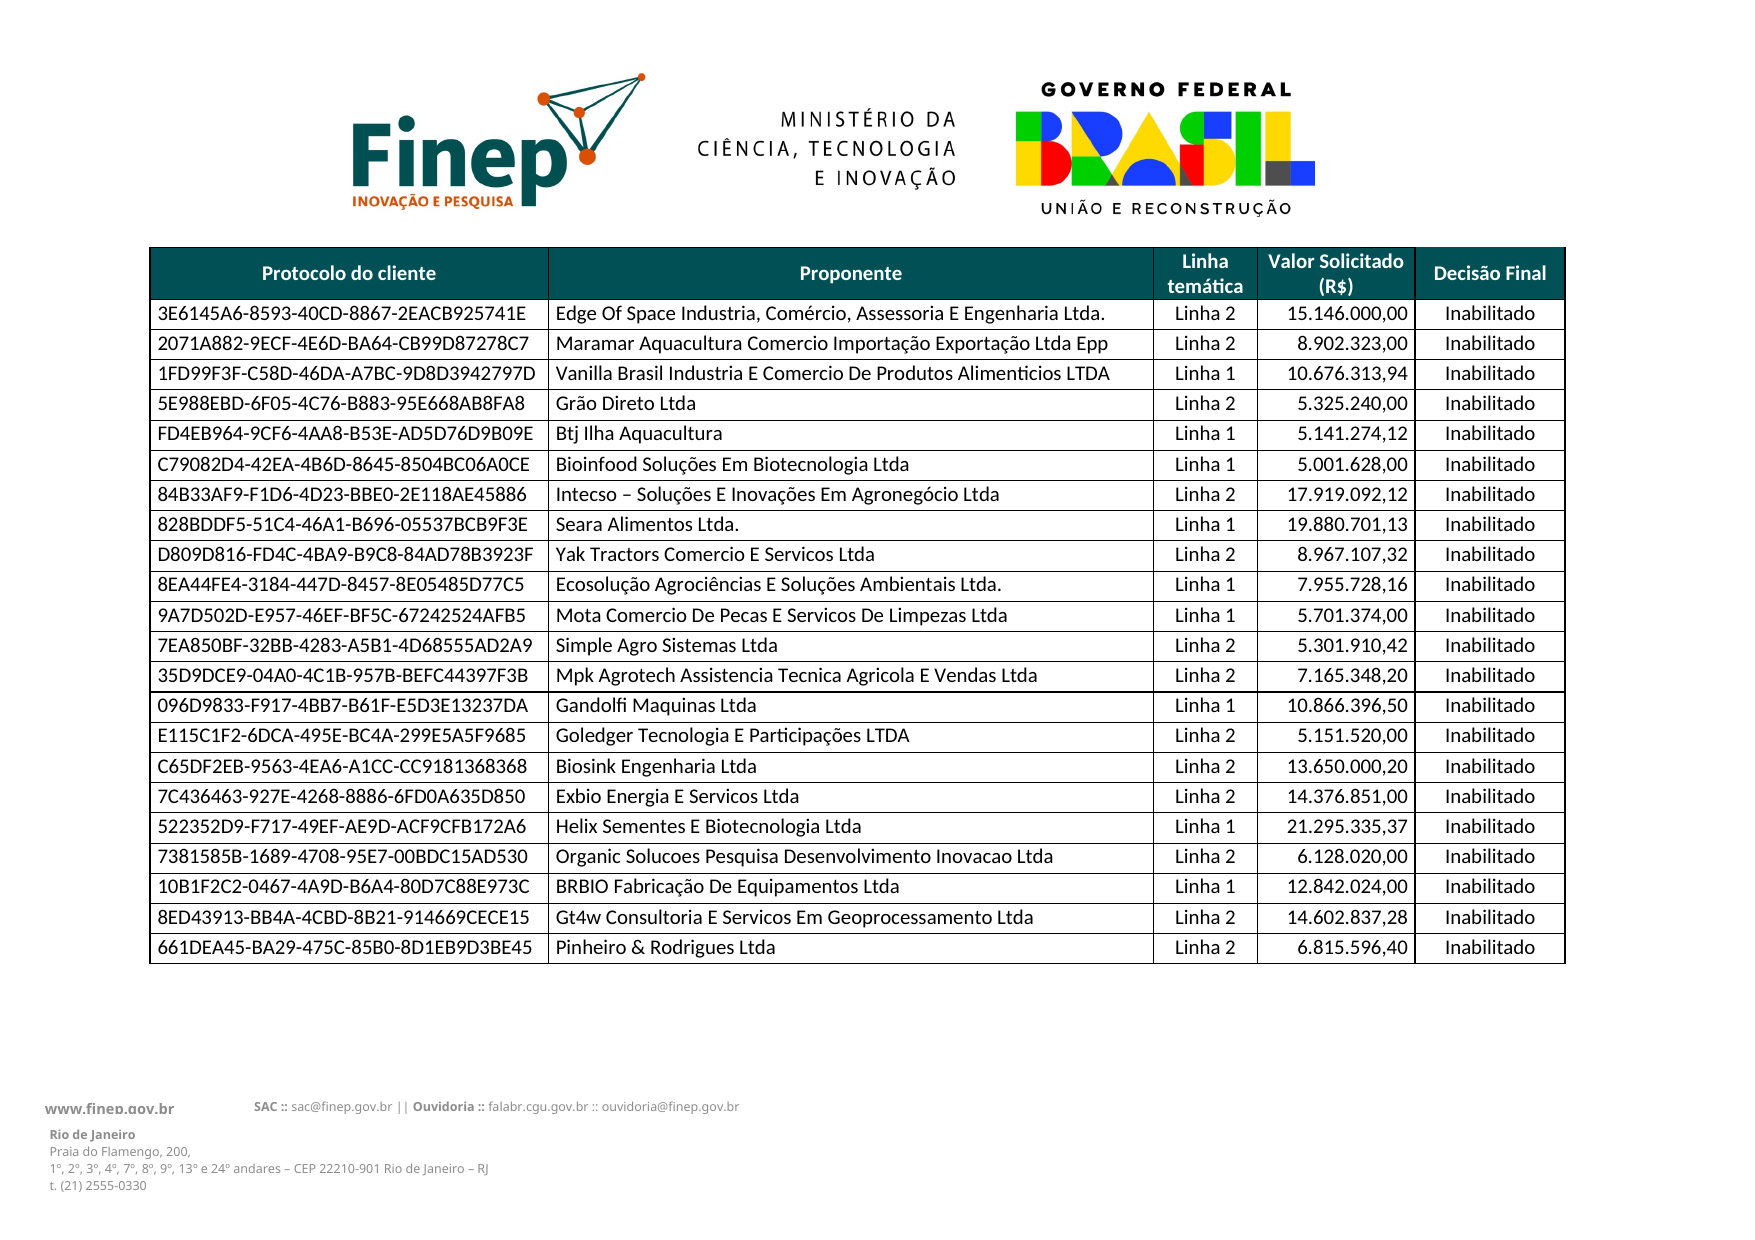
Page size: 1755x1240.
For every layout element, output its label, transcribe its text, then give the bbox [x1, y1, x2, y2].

table_cell Goledger Tecnologia E Participações LTDA [549, 723, 1153, 752]
table_cell 9A7D502D-E957-46EF-BF5C-67242524AFB5 [151, 602, 548, 631]
table_cell 8.967.107,32 [1258, 541, 1414, 571]
table_cell Intecso – Soluções E Inovações Em Agronegócio Ltda [549, 481, 1153, 510]
table_cell 14.376.851,00 [1258, 783, 1414, 812]
table_cell 7381585B-1689-4708-95E7-00BDC15AD530 [151, 844, 548, 873]
table_cell Bioinfood Soluções Em Biotecnologia Ltda [549, 451, 1153, 480]
table_cell 5.141.274,12 [1258, 421, 1414, 450]
table_cell Linha 1 [1154, 874, 1257, 903]
table_cell 13.650.000,20 [1258, 753, 1414, 782]
table_cell 3E6145A6-8593-40CD-8867-2EACB925741E [151, 300, 548, 329]
table_cell 5.151.520,00 [1258, 723, 1414, 752]
table_cell Inabilitado [1416, 783, 1564, 812]
table_cell 5.701.374,00 [1258, 602, 1414, 631]
table_cell Gt4w Consultoria E Servicos Em Geoprocessamento Ltda [549, 904, 1153, 933]
table_cell 7.955.728,16 [1258, 572, 1414, 601]
table_cell 7EA850BF-32BB-4283-A5B1-4D68555AD2A9 [151, 632, 548, 661]
table_cell 21.295.335,37 [1258, 813, 1414, 842]
table_cell Linha 2 [1154, 723, 1257, 752]
table_cell Linha 1 [1154, 451, 1257, 480]
table_cell Biosink Engenharia Ltda [549, 753, 1153, 782]
table_cell Linha 2 [1154, 844, 1257, 873]
table_cell Inabilitado [1416, 541, 1564, 571]
table_cell Simple Agro Sistemas Ltda [549, 632, 1153, 661]
table_cell 8ED43913-BB4A-4CBD-8B21-914669CECE15 [151, 904, 548, 933]
table_cell D809D816-FD4C-4BA9-B9C8-84AD78B3923F [151, 541, 548, 571]
table_cell Linha 1 [1154, 421, 1257, 450]
table_cell Mpk Agrotech Assistencia Tecnica Agricola E Vendas Ltda [549, 662, 1153, 691]
table_cell Linha 2 [1154, 390, 1257, 419]
table_cell Mota Comercio De Pecas E Servicos De Limpezas Ltda [549, 602, 1153, 631]
table_cell Inabilitado [1416, 723, 1564, 752]
table_cell Linha 2 [1154, 330, 1257, 359]
table_header Valor Solicitado (R$) [1258, 248, 1414, 299]
table_cell Helix Sementes E Biotecnologia Ltda [549, 813, 1153, 842]
table_cell Inabilitado [1416, 813, 1564, 842]
table_cell Linha 1 [1154, 572, 1257, 601]
table_cell 15.146.000,00 [1258, 300, 1414, 329]
table_cell 8.902.323,00 [1258, 330, 1414, 359]
table_cell Organic Solucoes Pesquisa Desenvolvimento Inovacao Ltda [549, 844, 1153, 873]
table_header Protocolo do cliente [151, 248, 548, 299]
table_cell 10B1F2C2-0467-4A9D-B6A4-80D7C88E973C [151, 874, 548, 903]
table_cell Inabilitado [1416, 572, 1564, 601]
table_cell Linha 2 [1154, 481, 1257, 510]
table_cell C79082D4-42EA-4B6D-8645-8504BC06A0CE [151, 451, 548, 480]
table_cell Linha 1 [1154, 511, 1257, 540]
table_cell Inabilitado [1416, 693, 1564, 722]
table_cell Linha 2 [1154, 632, 1257, 661]
table_cell 10.866.396,50 [1258, 693, 1414, 722]
table_cell FD4EB964-9CF6-4AA8-B53E-AD5D76D9B09E [151, 421, 548, 450]
table_cell 5.325.240,00 [1258, 390, 1414, 419]
table_cell Linha 2 [1154, 904, 1257, 933]
table_cell Inabilitado [1416, 330, 1564, 359]
table_cell Inabilitado [1416, 451, 1564, 480]
table_cell Seara Alimentos Ltda. [549, 511, 1153, 540]
table_cell Linha 1 [1154, 693, 1257, 722]
table_cell C65DF2EB-9563-4EA6-A1CC-CC9181368368 [151, 753, 548, 782]
table_cell Inabilitado [1416, 602, 1564, 631]
table_cell 6.128.020,00 [1258, 844, 1414, 873]
table_cell 1FD99F3F-C58D-46DA-A7BC-9D8D3942797D [151, 360, 548, 389]
table_cell Gandolfi Maquinas Ltda [549, 693, 1153, 722]
table_cell BRBIO Fabricação De Equipamentos Ltda [549, 874, 1153, 903]
table_cell Edge Of Space Industria, Comércio, Assessoria E Engenharia Ltda. [549, 300, 1153, 329]
table_cell Exbio Energia E Servicos Ltda [549, 783, 1153, 812]
table_cell Linha 2 [1154, 934, 1257, 963]
table_cell Inabilitado [1416, 934, 1564, 963]
table_cell Linha 2 [1154, 753, 1257, 782]
table_cell Linha 2 [1154, 662, 1257, 691]
table_header Decisão Final [1416, 247, 1564, 299]
table_cell 096D9833-F917-4BB7-B61F-E5D3E13237DA [151, 693, 548, 722]
table_cell 7.165.348,20 [1258, 662, 1414, 691]
table_cell 19.880.701,13 [1258, 511, 1414, 540]
table_cell 84B33AF9-F1D6-4D23-BBE0-2E118AE45886 [151, 481, 548, 510]
table_cell 14.602.837,28 [1258, 904, 1414, 933]
table_cell 10.676.313,94 [1258, 360, 1414, 389]
table_cell Btj Ilha Aquacultura [549, 421, 1153, 450]
table_cell Linha 1 [1154, 602, 1257, 631]
table_cell 17.919.092,12 [1258, 481, 1414, 510]
table_cell Inabilitado [1416, 662, 1564, 691]
table_cell 828BDDF5-51C4-46A1-B696-05537BCB9F3E [151, 511, 548, 540]
table_cell Inabilitado [1416, 904, 1564, 933]
table_header Proponente [549, 248, 1153, 299]
table_cell 661DEA45-BA29-475C-85B0-8D1EB9D3BE45 [151, 934, 548, 963]
table_cell 7C436463-927E-4268-8886-6FD0A635D850 [151, 783, 548, 812]
table_cell Linha 1 [1154, 360, 1257, 389]
table_cell Pinheiro & Rodrigues Ltda [549, 934, 1153, 963]
table_cell Linha 2 [1154, 300, 1257, 329]
table_cell Inabilitado [1416, 360, 1564, 389]
table_header Linha temática [1154, 248, 1257, 299]
table_cell 6.815.596,40 [1258, 934, 1414, 963]
table_cell Inabilitado [1416, 421, 1564, 450]
table_cell Inabilitado [1416, 844, 1564, 873]
table_cell Inabilitado [1416, 753, 1564, 782]
table_cell 5E988EBD-6F05-4C76-B883-95E668AB8FA8 [151, 390, 548, 419]
table_cell Inabilitado [1416, 632, 1564, 661]
table_cell Yak Tractors Comercio E Servicos Ltda [549, 541, 1153, 571]
table_cell 35D9DCE9-04A0-4C1B-957B-BEFC44397F3B [151, 662, 548, 691]
table_cell Inabilitado [1416, 390, 1564, 419]
table_cell Grão Direto Ltda [549, 390, 1153, 419]
table_cell E115C1F2-6DCA-495E-BC4A-299E5A5F9685 [151, 723, 548, 752]
table_cell Maramar Aquacultura Comercio Importação Exportação Ltda Epp [549, 330, 1153, 359]
table_cell Inabilitado [1416, 481, 1564, 510]
table_cell 5.001.628,00 [1258, 451, 1414, 480]
table_cell Inabilitado [1416, 511, 1564, 540]
table_cell Inabilitado [1416, 300, 1564, 329]
table_cell 522352D9-F717-49EF-AE9D-ACF9CFB172A6 [151, 813, 548, 842]
table_cell Vanilla Brasil Industria E Comercio De Produtos Alimenticios LTDA [549, 360, 1153, 389]
table_cell Inabilitado [1416, 874, 1564, 903]
table_cell 12.842.024,00 [1258, 874, 1414, 903]
table_cell 5.301.910,42 [1258, 632, 1414, 661]
table_cell 2071A882-9ECF-4E6D-BA64-CB99D87278C7 [151, 330, 548, 359]
table_cell Linha 1 [1154, 813, 1257, 842]
table_cell Linha 2 [1154, 541, 1257, 571]
table_cell Ecosolução Agrociências E Soluções Ambientais Ltda. [549, 572, 1153, 601]
table_cell 8EA44FE4-3184-447D-8457-8E05485D77C5 [151, 572, 548, 601]
table_cell Linha 2 [1154, 783, 1257, 812]
